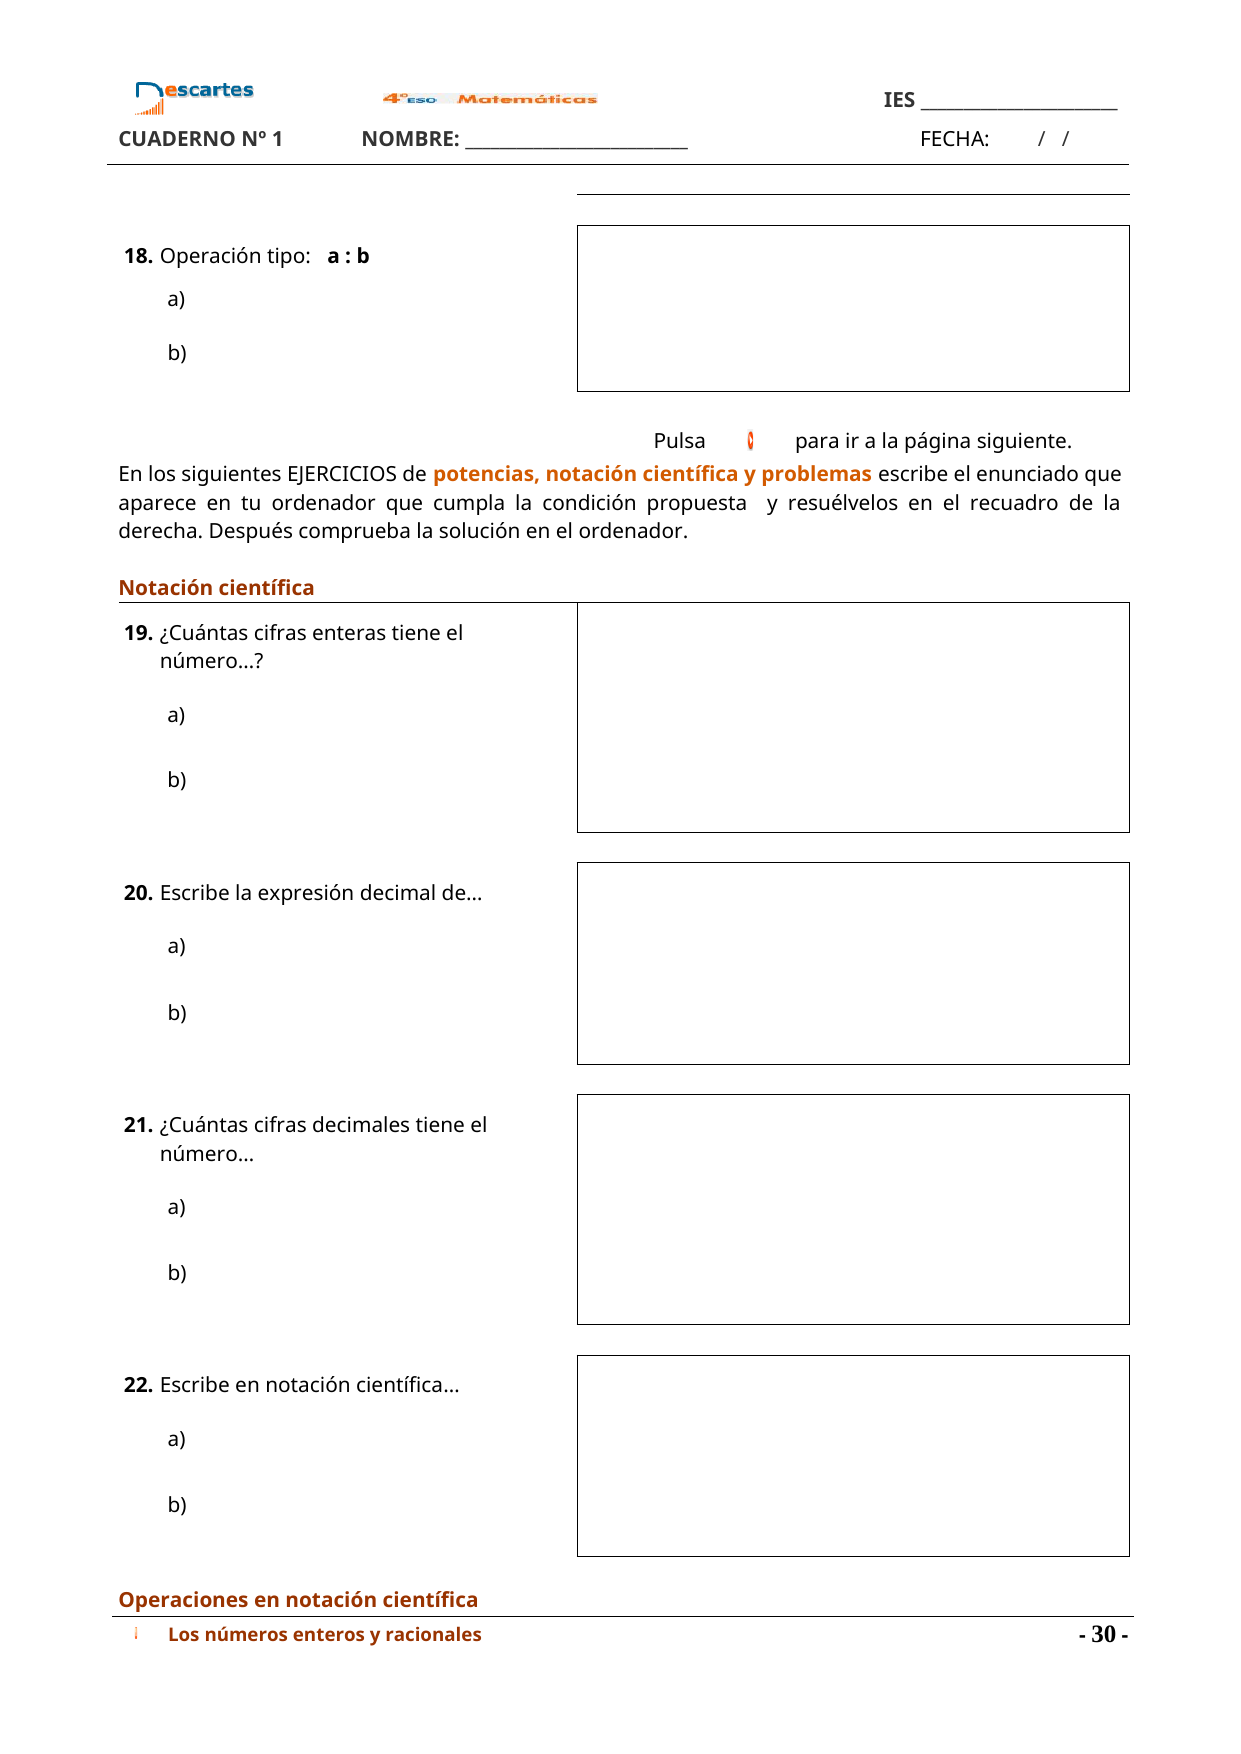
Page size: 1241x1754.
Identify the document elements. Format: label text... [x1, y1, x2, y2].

table_cell [578, 863, 1129, 1063]
table_cell [119, 1324, 577, 1354]
table_cell [577, 1065, 1130, 1094]
table_cell [577, 1325, 1130, 1354]
table_header para ir a la página siguiente. [788, 421, 1133, 459]
table_cell [119, 832, 577, 862]
picture [747, 429, 754, 451]
table_cell [578, 226, 1129, 391]
picture [383, 93, 598, 105]
picture [134, 1626, 138, 1639]
text En los siguientes EJERCICIOS de potencias, notación científica y problemas escribe el enunciado que aparece en tu ordenador que cumpla la condición propuesta y resuélvelos en el recuadro de la derecha. Después comprueba la solución en el ordenador. [118, 459, 1122, 545]
table_cell [578, 1356, 1129, 1556]
table_header [578, 603, 1129, 832]
table_cell [119, 1064, 577, 1094]
table_cell ¿Cuántas cifras decimales tiene el número… [119, 1094, 577, 1324]
table_header ¿Cuántas cifras enteras tiene el número…? [119, 603, 577, 832]
text Notación científica [118, 573, 1122, 602]
table_cell [577, 833, 1130, 862]
table_header [713, 421, 787, 459]
table_header [111, 421, 638, 459]
table_cell Escribe la expresión decimal de… [119, 862, 577, 1063]
table_header Pulsa [639, 421, 713, 459]
text Operaciones en notación científica [118, 1585, 1122, 1614]
table_cell [119, 194, 577, 225]
table_cell [578, 1095, 1129, 1324]
table_cell Escribe en notación científica… [119, 1355, 577, 1556]
table_cell [577, 195, 1130, 225]
table_cell Operación tipo: a : b [119, 225, 577, 391]
picture [134, 82, 257, 115]
